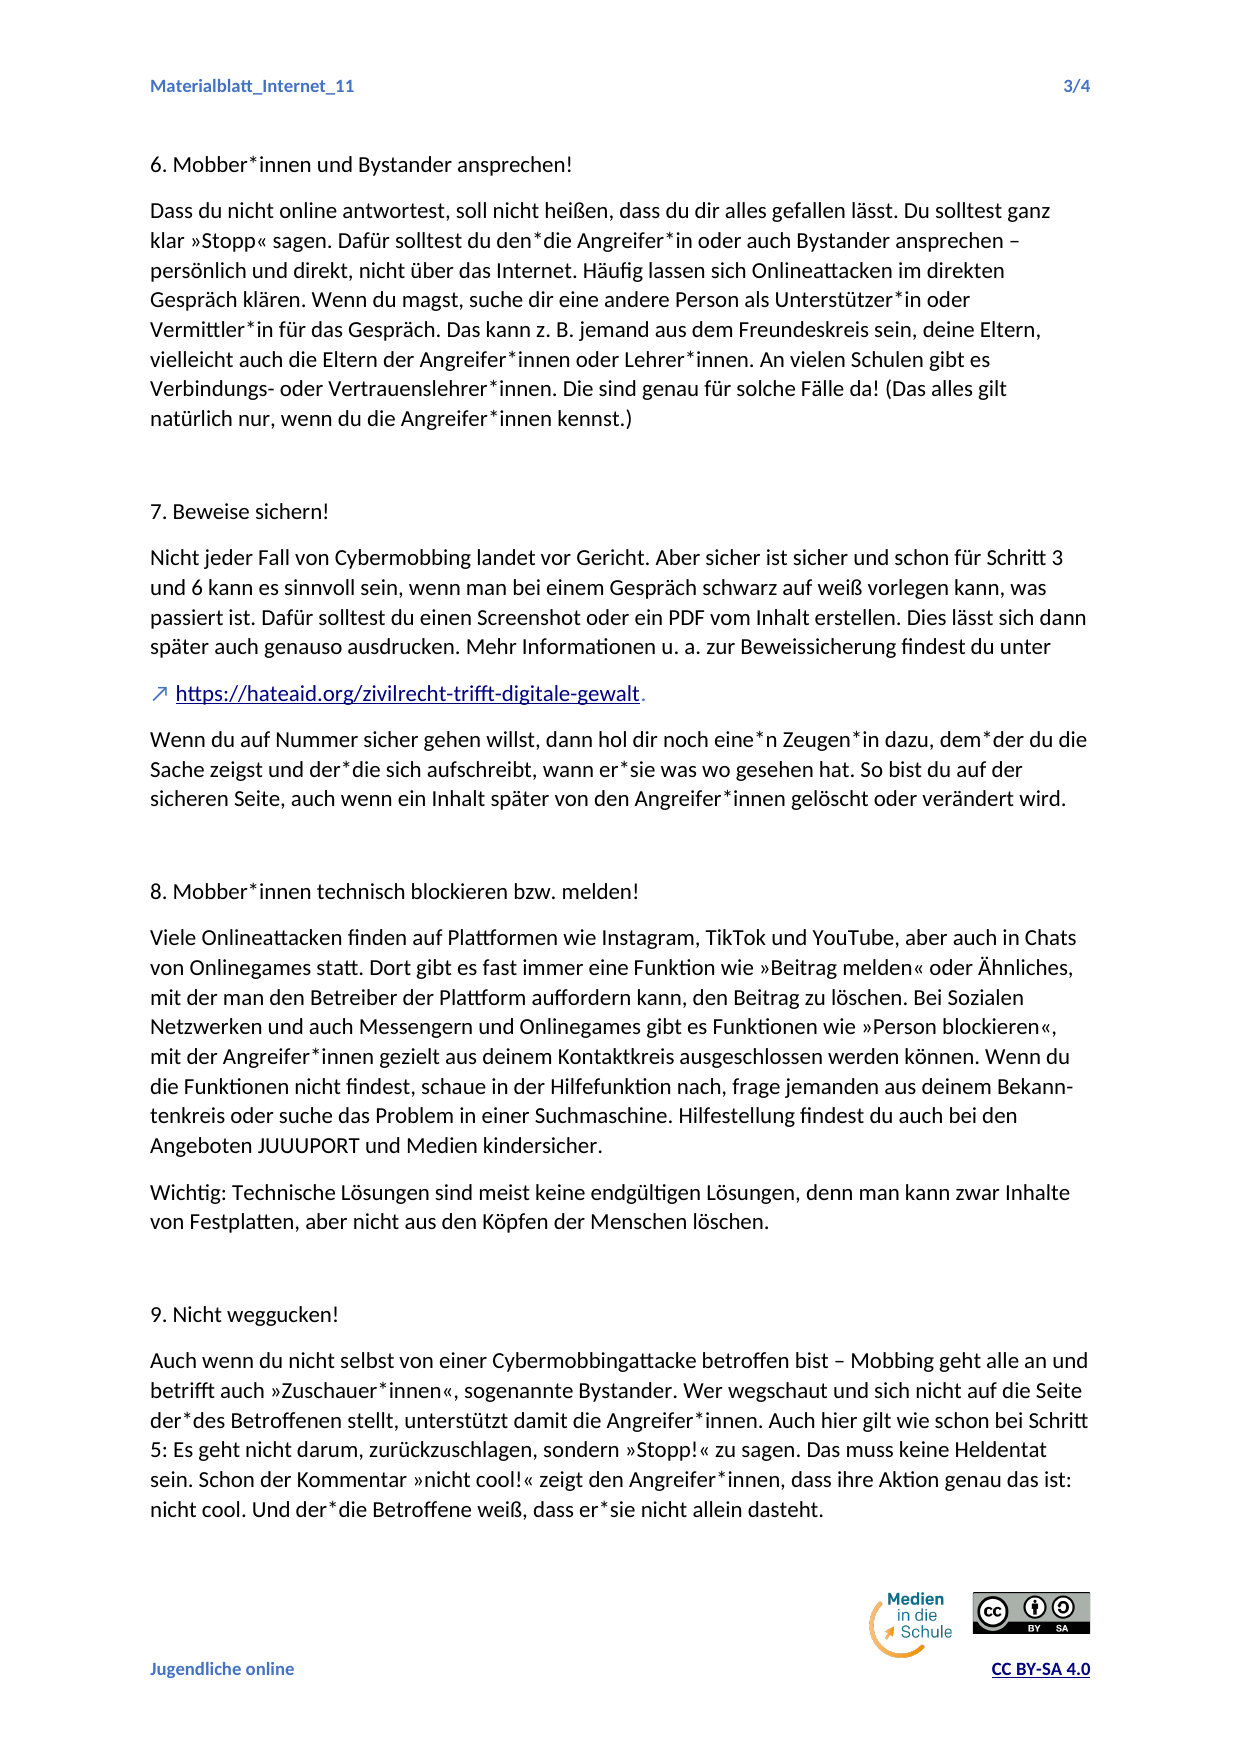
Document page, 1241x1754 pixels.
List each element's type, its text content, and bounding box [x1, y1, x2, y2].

text Wenn du auf Nummer sicher gehen willst, dann hol dir noch eine*n Zeugen*in dazu, dem*der du die Sache zeigst und der*die sich aufschreibt, wann er*sie was wo gesehen hat. So bist du auf der sicheren Seite, auch wenn ein Inhalt später von den Angreifer*innen gelöscht oder verändert wird. [150, 725, 1090, 812]
text Viele Onlineattacken finden auf Plattformen wie Instagram, TikTok und YouTube, aber auch in Chats von Onlinegames statt. Dort gibt es fast immer eine Funktion wie »Beitrag melden« oder Ähnliches, mit der man den Betreiber der Plattform auffordern kann, den Beitrag zu löschen. Bei Sozialen Netzwerken und auch Messengern und Onlinegames gibt es Funktionen wie »Person blockieren«, mit der Angreifer*innen gezielt aus deinem Kontaktkreis ausgeschlossen werden können. Wenn du die Funktionen nicht findest, schaue in der Hilfefunktion nach, frage jemanden aus deinem Bekann- tenkreis oder suche das Problem in einer Suchmaschine. Hilfestellung findest du auch bei den Angeboten JUUUPORT und Medien kindersicher. [150, 923, 1090, 1159]
text 9. Nicht weggucken! [150, 1300, 1090, 1328]
text 7. Beweise sichern! [150, 497, 1090, 525]
text Nicht jeder Fall von Cybermobbing landet vor Gericht. Aber sicher ist sicher und schon für Schritt 3 und 6 kann es sinnvoll sein, wenn man bei einem Gespräch schwarz auf weiß vorlegen kann, was passiert ist. Dafür solltest du einen Screenshot oder ein PDF vom Inhalt erstellen. Dies lässt sich dann später auch genauso ausdrucken. Mehr Informationen u. a. zur Beweissicherung findest du unter [150, 543, 1090, 660]
text Dass du nicht online antwortest, soll nicht heißen, dass du dir alles gefallen lässt. Du solltest ganz klar »Stopp« sagen. Dafür solltest du den*die Angreifer*in oder auch Bystander ansprechen – persönlich und direkt, nicht über das Internet. Häufig lassen sich Onlineattacken im direkten Gespräch klären. Wenn du magst, suche dir eine andere Person als Unterstützer*in oder Vermittler*in für das Gespräch. Das kann z. B. jemand aus dem Freundeskreis sein, deine Eltern, vielleicht auch die Eltern der Angreifer*innen oder Lehrer*innen. An vielen Schulen gibt es Verbindungs- oder Vertrauenslehrer*innen. Die sind genau für solche Fälle da! (Das alles gilt natürlich nur, wenn du die Angreifer*innen kennst.) [150, 196, 1090, 432]
text Auch wenn du nicht selbst von einer Cybermobbingattacke betroffen bist – Mobbing geht alle an und betrifft auch »Zuschauer*innen«, sogenannte Bystander. Wer wegschaut und sich nicht auf die Seite der*des Betroffenen stellt, unterstützt damit die Angreifer*innen. Auch hier gilt wie schon bei Schritt 5: Es geht nicht darum, zurückzuschlagen, sondern »Stopp!« zu sagen. Das muss keine Heldentat sein. Schon der Kommentar »nicht cool!« zeigt den Angreifer*innen, dass ihre Aktion genau das ist: nicht cool. Und der*die Betroffene weiß, dass er*sie nicht allein dasteht. [150, 1346, 1090, 1523]
text ↗ https://hateaid.org/zivilrecht-trifft-digitale-gewalt. [150, 679, 1090, 707]
text 6. Mobber*innen und Bystander ansprechen! [150, 150, 1090, 178]
text 8. Mobber*innen technisch blockieren bzw. melden! [150, 877, 1090, 905]
text Wichtig: Technische Lösungen sind meist keine endgültigen Lösungen, denn man kann zwar Inhalte von Festplatten, aber nicht aus den Köpfen der Menschen löschen. [150, 1178, 1090, 1235]
